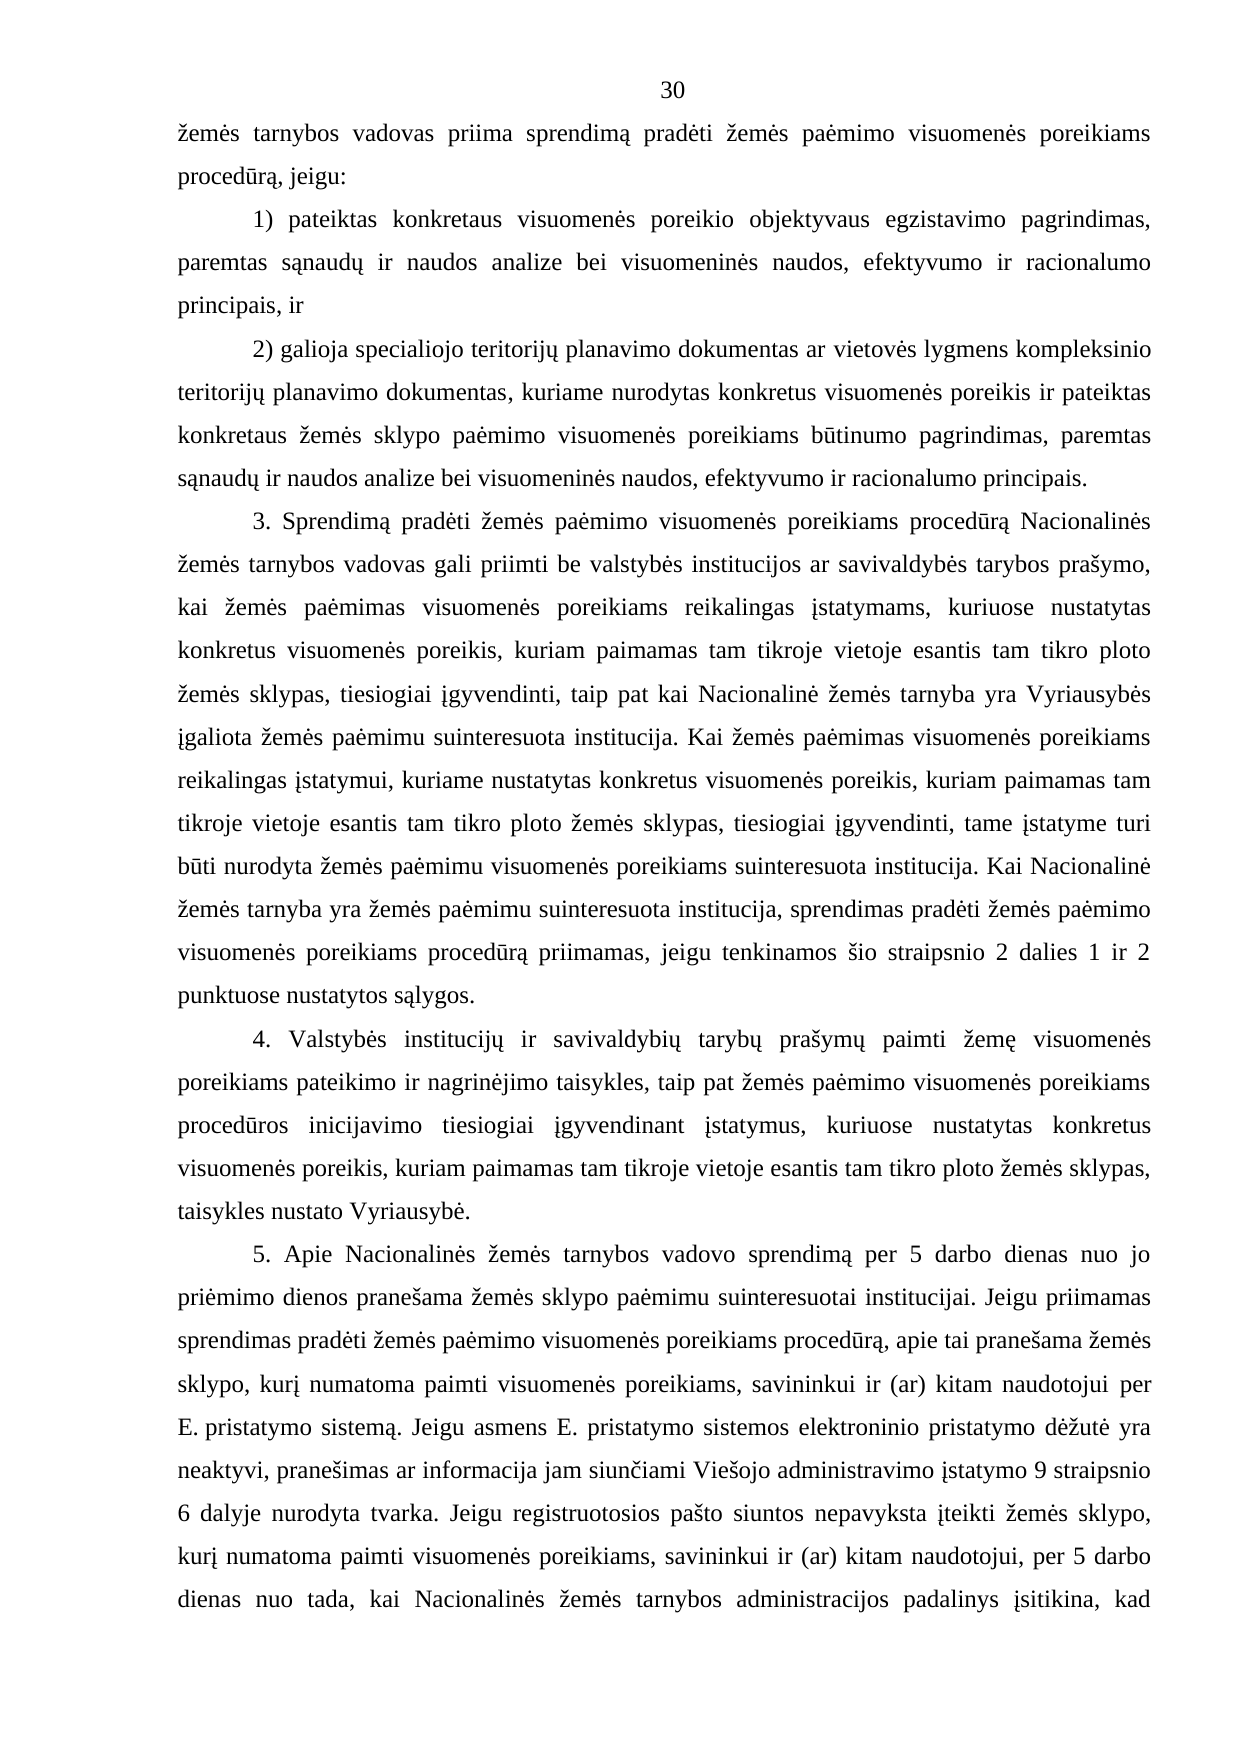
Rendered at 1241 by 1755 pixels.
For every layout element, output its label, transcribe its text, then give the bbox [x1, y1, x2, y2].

text 3. Sprendimą pradėti žemės paėmimo visuomenės poreikiams procedūrą Nacionalinės žemės tarnybos vadovas gali priimti be valstybės institucijos ar savivaldybės tarybos prašymo, kai žemės paėmimas visuomenės poreikiams reikalingas įstatymams, kuriuose nustatytas konkretus visuomenės poreikis, kuriam paimamas tam tikroje vietoje esantis tam tikro ploto žemės sklypas, tiesiogiai įgyvendinti, taip pat kai Nacionalinė žemės tarnyba yra Vyriausybės įgaliota žemės paėmimu suinteresuota institucija. Kai žemės paėmimas visuomenės poreikiams reikalingas įstatymui, kuriame nustatytas konkretus visuomenės poreikis, kuriam paimamas tam tikroje vietoje esantis tam tikro ploto žemės sklypas, tiesiogiai įgyvendinti, tame įstatyme turi būti nurodyta žemės paėmimu visuomenės poreikiams suinteresuota institucija. Kai Nacionalinė žemės tarnyba yra žemės paėmimu suinteresuota institucija, sprendimas pradėti žemės paėmimo visuomenės poreikiams procedūrą priimamas, jeigu tenkinamos šio straipsnio 2 dalies 1 ir 2 punktuose nustatytos sąlygos. [177, 506, 1152, 1009]
text 2) galioja specialiojo teritorijų planavimo dokumentas ar vietovės lygmens kompleksinio teritorijų planavimo dokumentas, kuriame nurodytas konkretus visuomenės poreikis ir pateiktas konkretaus žemės sklypo paėmimo visuomenės poreikiams būtinumo pagrindimas, paremtas sąnaudų ir naudos analize bei visuomeninės naudos, efektyvumo ir racionalumo principais. [177, 334, 1152, 492]
text žemės tarnybos vadovas priima sprendimą pradėti žemės paėmimo visuomenės poreikiams procedūrą, jeigu: [177, 118, 1152, 190]
text 1) pateiktas konkretaus visuomenės poreikio objektyvaus egzistavimo pagrindimas, paremtas sąnaudų ir naudos analize bei visuomeninės naudos, efektyvumo ir racionalumo principais, ir [177, 204, 1152, 319]
text 4. Valstybės institucijų ir savivaldybių tarybų prašymų paimti žemę visuomenės poreikiams pateikimo ir nagrinėjimo taisykles, taip pat žemės paėmimo visuomenės poreikiams procedūros inicijavimo tiesiogiai įgyvendinant įstatymus, kuriuose nustatytas konkretus visuomenės poreikis, kuriam paimamas tam tikroje vietoje esantis tam tikro ploto žemės sklypas, taisykles nustato Vyriausybė. [177, 1024, 1152, 1225]
text 5. Apie Nacionalinės žemės tarnybos vadovo sprendimą per 5 darbo dienas nuo jo priėmimo dienos pranešama žemės sklypo paėmimu suinteresuotai institucijai. Jeigu priimamas sprendimas pradėti žemės paėmimo visuomenės poreikiams procedūrą, apie tai pranešama žemės sklypo, kurį numatoma paimti visuomenės poreikiams, savininkui ir (ar) kitam naudotojui per E. pristatymo sistemą. Jeigu asmens E. pristatymo sistemos elektroninio pristatymo dėžutė yra neaktyvi, pranešimas ar informacija jam siunčiami Viešojo administravimo įstatymo 9 straipsnio 6 dalyje nurodyta tvarka. Jeigu registruotosios pašto siuntos nepavyksta įteikti žemės sklypo, kurį numatoma paimti visuomenės poreikiams, savininkui ir (ar) kitam naudotojui, per 5 darbo dienas nuo tada, kai Nacionalinės žemės tarnybos administracijos padalinys įsitikina, kad [177, 1239, 1152, 1613]
